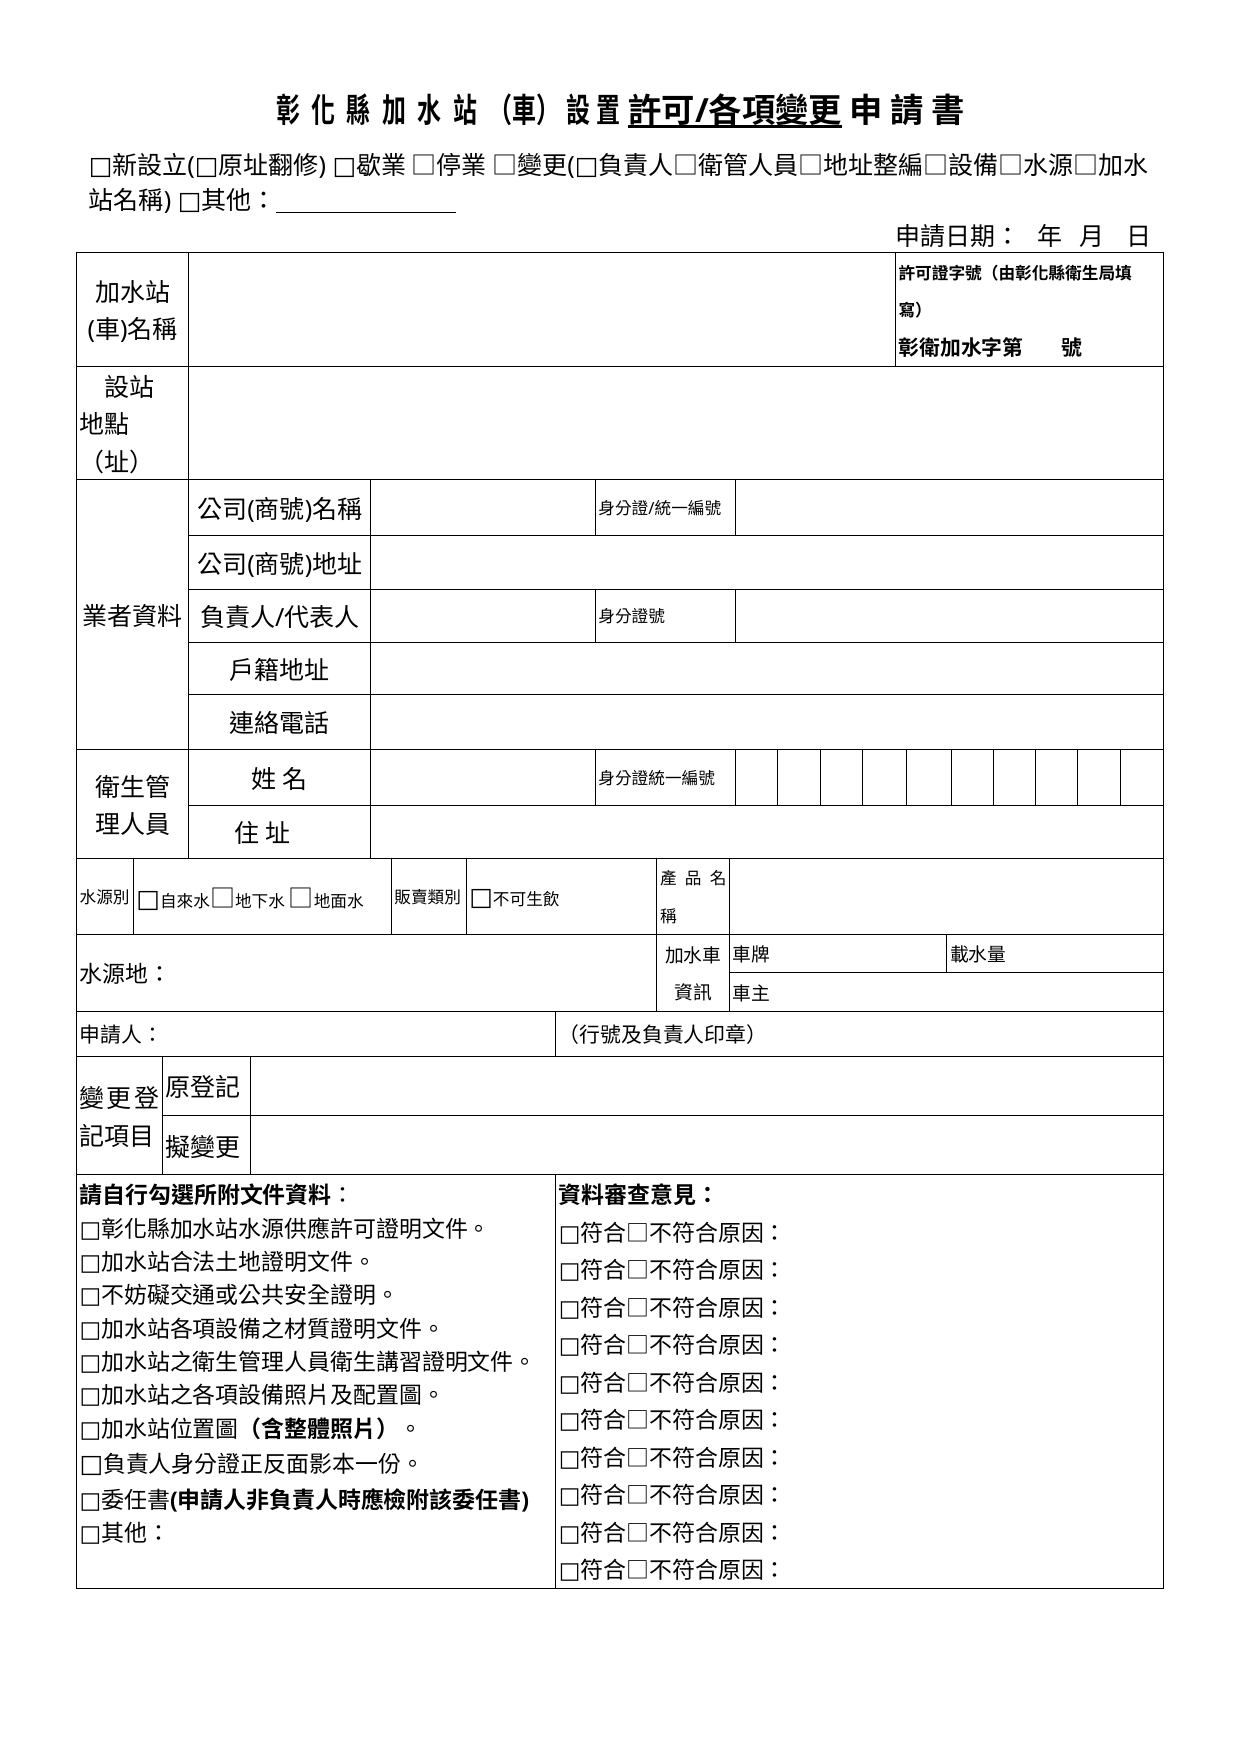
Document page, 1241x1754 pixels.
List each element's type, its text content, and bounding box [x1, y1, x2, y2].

table_cell （行號及負責人印章） [556, 1012, 1163, 1056]
table_cell [1121, 750, 1163, 804]
table_cell 姓 名 [189, 750, 370, 804]
table_cell 身分證/統一編號 [596, 480, 735, 535]
table_cell [863, 750, 906, 804]
table_cell 變更登記項目 [77, 1057, 162, 1174]
table_cell 車主 [730, 973, 1163, 1011]
table_cell [371, 750, 595, 804]
table_cell 水源別 [77, 859, 133, 934]
table_cell 販賣類別 [392, 859, 466, 934]
table_cell 請自行勾選所附文件資料： □彰化縣加水站水源供應許可證明文件。 □加水站合法土地證明文件。 □不妨礙交通或公共安全證明。 □加水站各項設備之材質證明文件。 □加水站之衛生管理人員衛生講習證明文件。 □加水站之各項設備照片及配置圖。 □加水站位置圖（含整體照片）。 □負責人身分證正反面影本一份。 □委任書(申請人非負責人時應檢附該委任書) □其他： [77, 1175, 555, 1588]
table_cell [994, 750, 1035, 804]
table_cell 連絡電話 [189, 695, 370, 749]
text □新設立(□原址翻修) □歇業 □停業 □變更(□負責人□衛管人員□地址整編□設備□水源□加水站名稱) □其他： [88, 146, 1152, 217]
table_cell 身分證號 [596, 590, 735, 642]
table_cell 加水車 資訊 [657, 935, 729, 1011]
table_cell 戶籍地址 [189, 643, 370, 694]
table_cell [189, 367, 1163, 479]
text 申請日期： 年 月 日 [89, 217, 1152, 252]
table_cell 身分證統一編號 [596, 750, 735, 804]
table_cell [952, 750, 993, 804]
table_cell [371, 695, 1163, 749]
table_cell □自來水□地下水 □地面水 [134, 859, 391, 934]
table_cell □不可生飲 [467, 859, 656, 934]
table_cell [736, 480, 1163, 535]
table_cell [730, 859, 1163, 934]
table_cell [371, 806, 1163, 858]
text 彰 化 縣 加 水 站 （車） 設 置 許可/各項變更 申 請 書 [89, 71, 1152, 146]
table_cell 住 址 [189, 806, 370, 858]
table_cell 申請人： [77, 1012, 555, 1056]
table_cell 公司(商號)名稱 [189, 480, 370, 535]
table_cell [907, 750, 951, 804]
table_cell 公司(商號)地址 [189, 536, 370, 588]
table_cell 負責人/代表人 [189, 590, 370, 642]
table_cell 衛生管 理人員 [77, 750, 188, 858]
table_cell [251, 1116, 1163, 1174]
table_cell [736, 590, 1163, 642]
table_cell 載水量 [947, 935, 1163, 972]
table_cell [778, 750, 820, 804]
table_cell 原登記 [163, 1057, 250, 1115]
table_header 許可證字號（由彰化縣衛生局填寫） 彰衛加水字第 號 [896, 253, 1163, 366]
table_cell [371, 643, 1163, 694]
table_cell [371, 590, 595, 642]
table_cell [251, 1057, 1163, 1115]
table_cell 資料審查意見： □符合□不符合原因： □符合□不符合原因： □符合□不符合原因： □符合□不符合原因： □符合□不符合原因： □符合□不符合原因： □符合□不符合原因： □符合□不符合原因： □符合□不符合原因： □符合□不符合原因： [556, 1175, 1163, 1588]
table_cell [371, 480, 595, 535]
table_cell 業者資料 [77, 480, 188, 749]
table_cell 車牌 [730, 935, 946, 972]
table_cell 水源地： [77, 935, 656, 1011]
table_header [189, 253, 895, 366]
table_cell [736, 750, 777, 804]
table_cell [1036, 750, 1077, 804]
table_cell [1078, 750, 1120, 804]
table_cell [371, 536, 1163, 588]
table_cell 產品名稱 [657, 859, 729, 934]
table_cell 擬變更 [163, 1116, 250, 1174]
table_header 加水站(車)名稱 [77, 253, 188, 366]
table_cell [821, 750, 862, 804]
table_cell 設站 地點（址） [77, 367, 188, 479]
